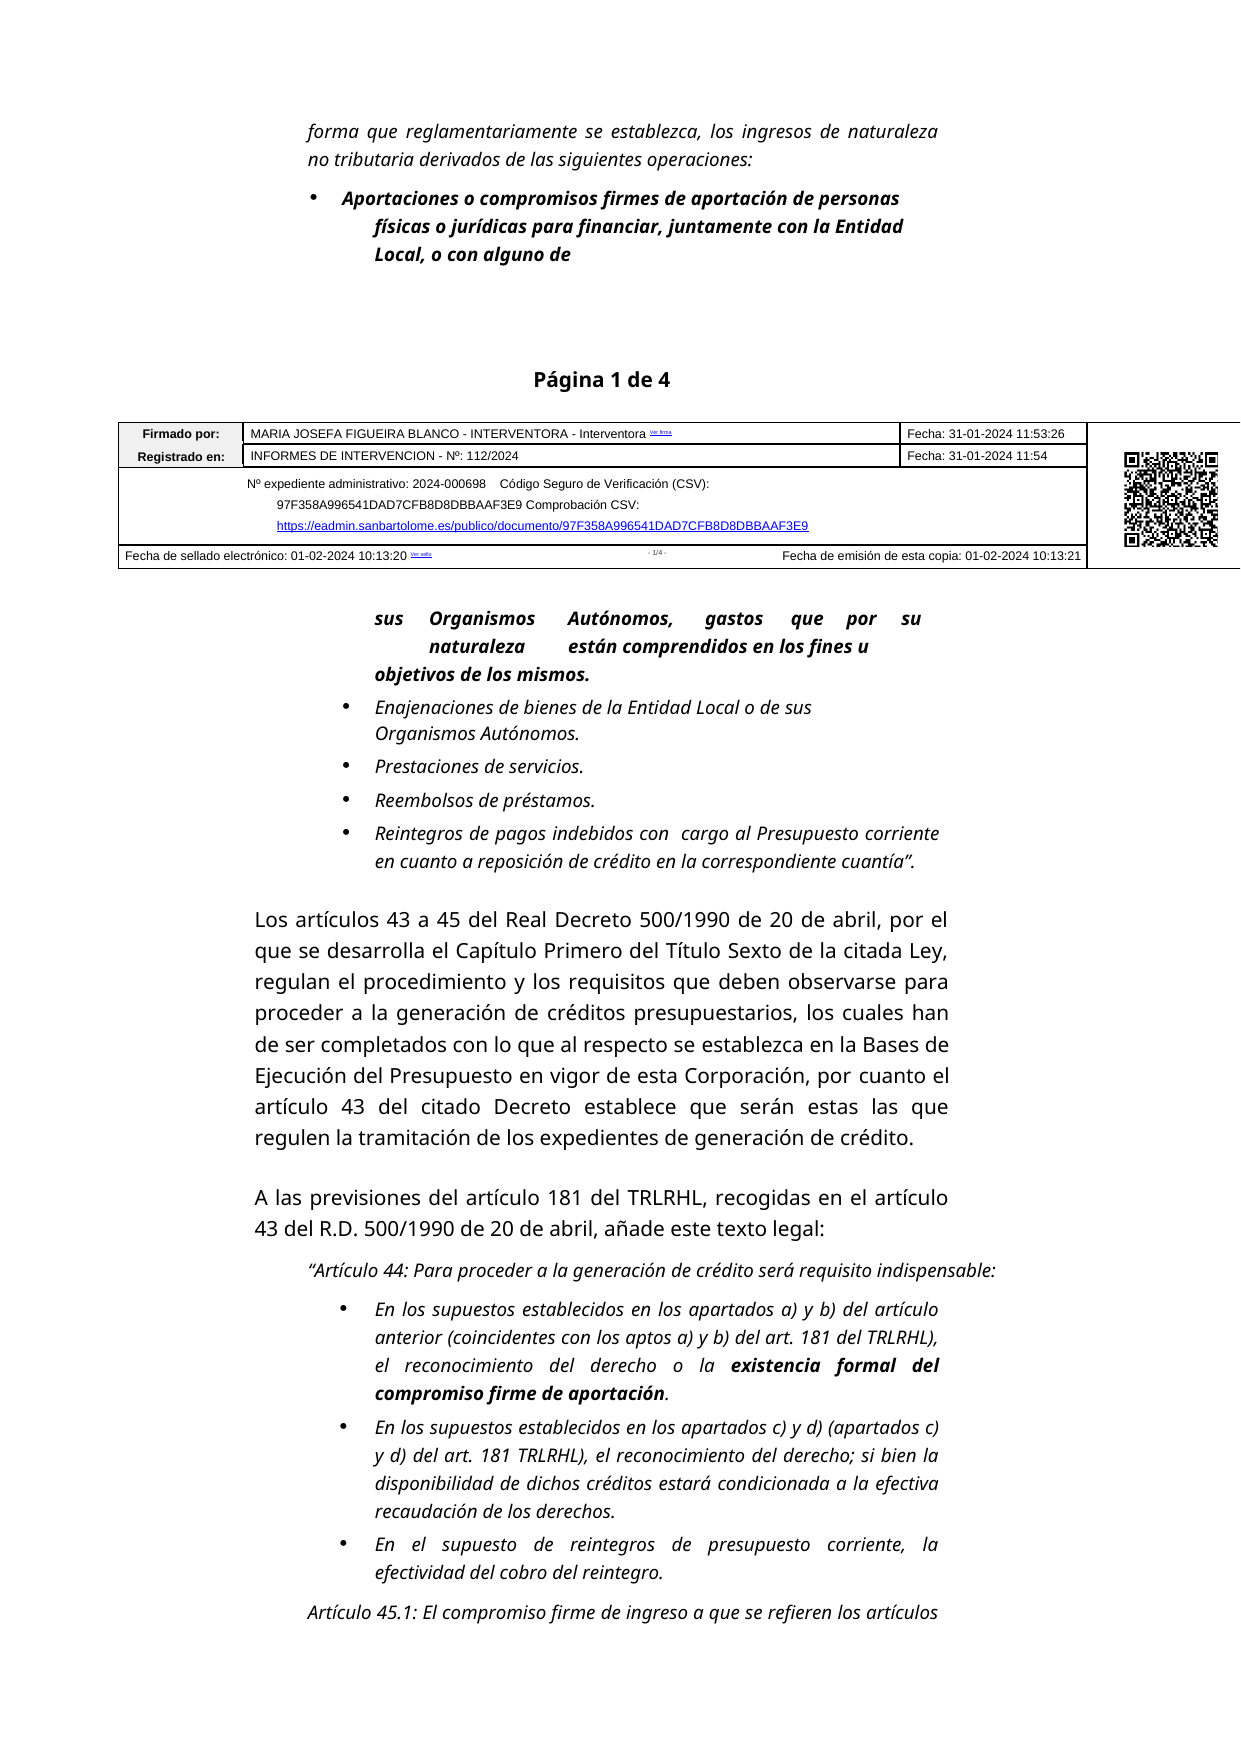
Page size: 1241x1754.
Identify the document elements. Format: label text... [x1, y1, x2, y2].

list Reembolsos de préstamos. [342, 787, 905, 812]
list Prestaciones de servicios. [342, 753, 905, 779]
table_cell INFORMES DE INTERVENCION - Nº: 112/2024 [244, 445, 899, 466]
text Artículo 45.1: El compromiso firme de ingreso a que se refieren los artículos [308, 1599, 941, 1624]
text Los artículos 43 a 45 del Real Decreto 500/1990 de 20 de abril, por el que se desarrolla el Capítulo Primero del Título Sexto de la citada Ley, regulan el procedimiento y los requisitos que deben observarse para proceder a la generación de créditos presupuestarios, los cuales han de ser completados con lo que al respecto se establezca en la Bases de Ejecución del Presupuesto en vigor de esta Corporación, por cuanto el artículo 43 del citado Decreto establece que serán estas las que regulen la tramitación de los expedientes de generación de crédito. [254, 905, 949, 1152]
table_cell Fecha: 31-01-2024 11:54 [901, 445, 1086, 466]
list En el supuesto de reintegros de presupuesto corriente, la efectividad del cobro del reintegro. [339, 1532, 941, 1585]
text sus Organismos Autónomos, gastos que por su naturaleza están comprendidos en los fines u objetivos de los mismos. [374, 605, 942, 687]
table_cell Nº expediente administrativo: 2024-000698 Código Seguro de Verificación (CSV): 97F358A996541DAD7CFB8D8DBBAAF3E9 Comprobación CSV: https://eadmin.sanbartolome.es/publico/documento/97F358A996541DAD7CFB8D8DBBAAF3E9 [119, 468, 1086, 544]
text A las previsiones del artículo 181 del TRLRHL, recogidas en el artículo 43 del R.D. 500/1990 de 20 de abril, añade este texto legal: [254, 1183, 950, 1243]
list Reintegros de pagos indebidos con cargo al Presupuesto corriente en cuanto a reposición de crédito en la correspondiente cuantía”. [342, 820, 942, 874]
text “Artículo 44: Para proceder a la generación de crédito será requisito indispensable: [308, 1257, 1122, 1283]
table_cell Registrado en: [119, 448, 242, 464]
table_header [1088, 423, 1240, 568]
text forma que reglamentariamente se establezca, los ingresos de naturaleza no tributaria derivados de las siguientes operaciones: [308, 118, 941, 172]
table_header MARIA JOSEFA FIGUEIRA BLANCO - INTERVENTORA - Interventora Ver firma [244, 423, 899, 443]
list Aportaciones o compromisos firmes de aportación de personas físicas o jurídicas para financiar, juntamente con la Entidad Local, o con alguno de [309, 185, 942, 267]
list Enajenaciones de bienes de la Entidad Local o de sus Organismos Autónomos. [342, 694, 905, 746]
text Página 1 de 4 [331, 365, 872, 393]
table_header Fecha: 31-01-2024 11:53:26 [901, 423, 1086, 443]
list En los supuestos establecidos en los apartados a) y b) del artículo anterior (coincidentes con los aptos a) y b) del art. 181 del TRLRHL), el reconocimiento del derecho o la existencia formal del compromiso firme de aportación. [339, 1297, 941, 1406]
table_cell Fecha de sellado electrónico: 01-02-2024 10:13:20 Ver sello - 1/4 - Fecha de emisión de esta copia: 01-02-2024 10:13:21 [119, 546, 1086, 568]
list En los supuestos establecidos en los apartados c) y d) (apartados c) y d) del art. 181 TRLRHL), el reconocimiento del derecho; si bien la disponibilidad de dichos créditos estará condicionada a la efectiva recaudación de los derechos. [339, 1414, 941, 1524]
table_header Firmado por: [119, 423, 242, 441]
